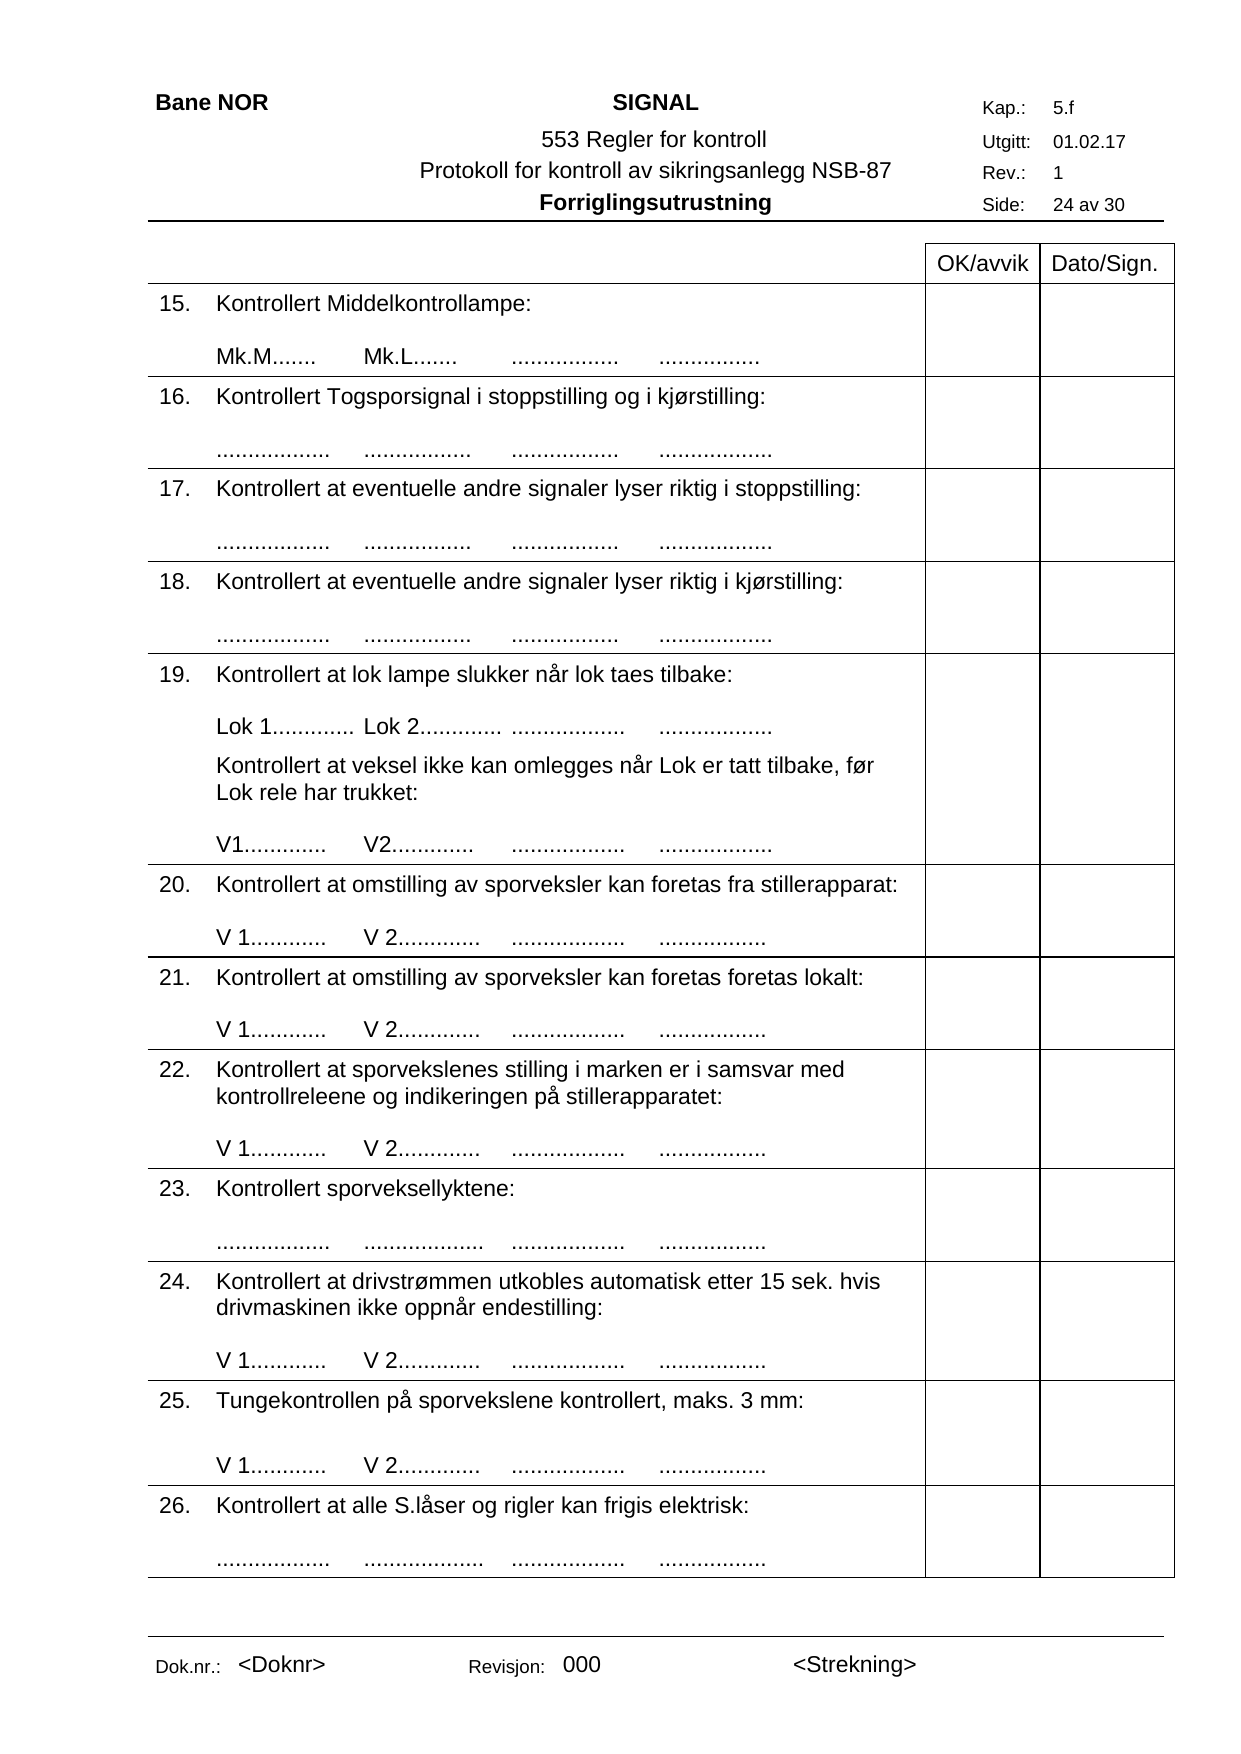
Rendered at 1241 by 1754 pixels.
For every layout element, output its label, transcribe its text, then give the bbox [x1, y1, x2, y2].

table_header OK/avvik [926, 244, 1039, 283]
table_cell 21. [148, 958, 204, 1049]
table_cell [926, 1262, 1039, 1379]
table_cell Kontrollert Middelkontrollampe: Mk.M....... Mk.L....... ................. ................ [205, 284, 925, 376]
table_cell Kontrollert at alle S.låser og rigler kan frigis elektrisk: .................. ................... .................. ................. [205, 1486, 925, 1577]
table_header [148, 243, 204, 283]
table_cell [1041, 1050, 1174, 1168]
table_cell 16. [148, 377, 204, 468]
table_header [205, 243, 925, 283]
table_cell Kontrollert at sporvekslenes stilling i marken er i samsvar med kontrollreleene og indikeringen på stillerapparatet: V 1............ V 2............. .................. ................. [205, 1050, 925, 1168]
table_cell [926, 284, 1039, 376]
table_cell [926, 562, 1039, 653]
table_cell 17. [148, 469, 204, 561]
table_cell [1041, 377, 1174, 468]
table_cell 18. [148, 562, 204, 653]
table_cell [1041, 1262, 1174, 1379]
table_cell [926, 865, 1039, 956]
table_cell Kontrollert at drivstrømmen utkobles automatisk etter 15 sek. hvis drivmaskinen ikke oppnår endestilling: V 1............ V 2............. .................. ................. [205, 1262, 925, 1379]
table_cell [1041, 654, 1174, 864]
table_cell 24. [148, 1262, 204, 1379]
table_cell Tungekontrollen på sporvekslene kontrollert, maks. 3 mm: V 1............ V 2............. .................. ................. [205, 1381, 925, 1485]
table_cell [1041, 1381, 1174, 1485]
table_cell Kontrollert at eventuelle andre signaler lyser riktig i kjørstilling: .................. ................. ................. .................. [205, 562, 925, 653]
table_cell [1041, 284, 1174, 376]
table_cell 19. [148, 654, 204, 864]
table_cell [1041, 1486, 1174, 1577]
table_cell 15. [148, 284, 204, 376]
table_cell 23. [148, 1169, 204, 1261]
table_cell [1041, 865, 1174, 956]
table_cell 25. [148, 1381, 204, 1485]
table_cell Kontrollert at omstilling av sporveksler kan foretas foretas lokalt: V 1............ V 2............. .................. ................. [205, 958, 925, 1049]
table_cell [1041, 1169, 1174, 1261]
table_cell [926, 1381, 1039, 1485]
table_cell Kontrollert sporveksellyktene: .................. ................... .................. ................. [205, 1169, 925, 1261]
table_cell [1041, 469, 1174, 561]
table_cell [926, 1050, 1039, 1168]
table_cell [1041, 562, 1174, 653]
table_cell Kontrollert at lok lampe slukker når lok taes tilbake: Lok 1............. Lok 2............. .................. .................. Kontrollert at veksel ikke kan omlegges når Lok er tatt tilbake, før Lok rele har trukket: V1............. V2............. .................. .................. [205, 654, 925, 864]
table_cell [926, 469, 1039, 561]
table_cell Kontrollert at eventuelle andre signaler lyser riktig i stoppstilling: .................. ................. ................. .................. [205, 469, 925, 561]
table_cell [926, 1486, 1039, 1577]
table_cell [926, 377, 1039, 468]
table_cell [926, 1169, 1039, 1261]
table_cell 22. [148, 1050, 204, 1168]
table_cell Kontrollert at omstilling av sporveksler kan foretas fra stillerapparat: V 1............ V 2............. .................. ................. [205, 865, 925, 956]
table_header Dato/Sign. [1041, 244, 1174, 283]
table_cell Kontrollert Togsporsignal i stoppstilling og i kjørstilling: .................. ................. ................. .................. [205, 377, 925, 468]
table_cell 20. [148, 865, 204, 956]
table_cell [926, 654, 1039, 864]
table_cell [926, 958, 1039, 1049]
table_cell 26. [148, 1486, 204, 1577]
table_cell [1041, 958, 1174, 1049]
